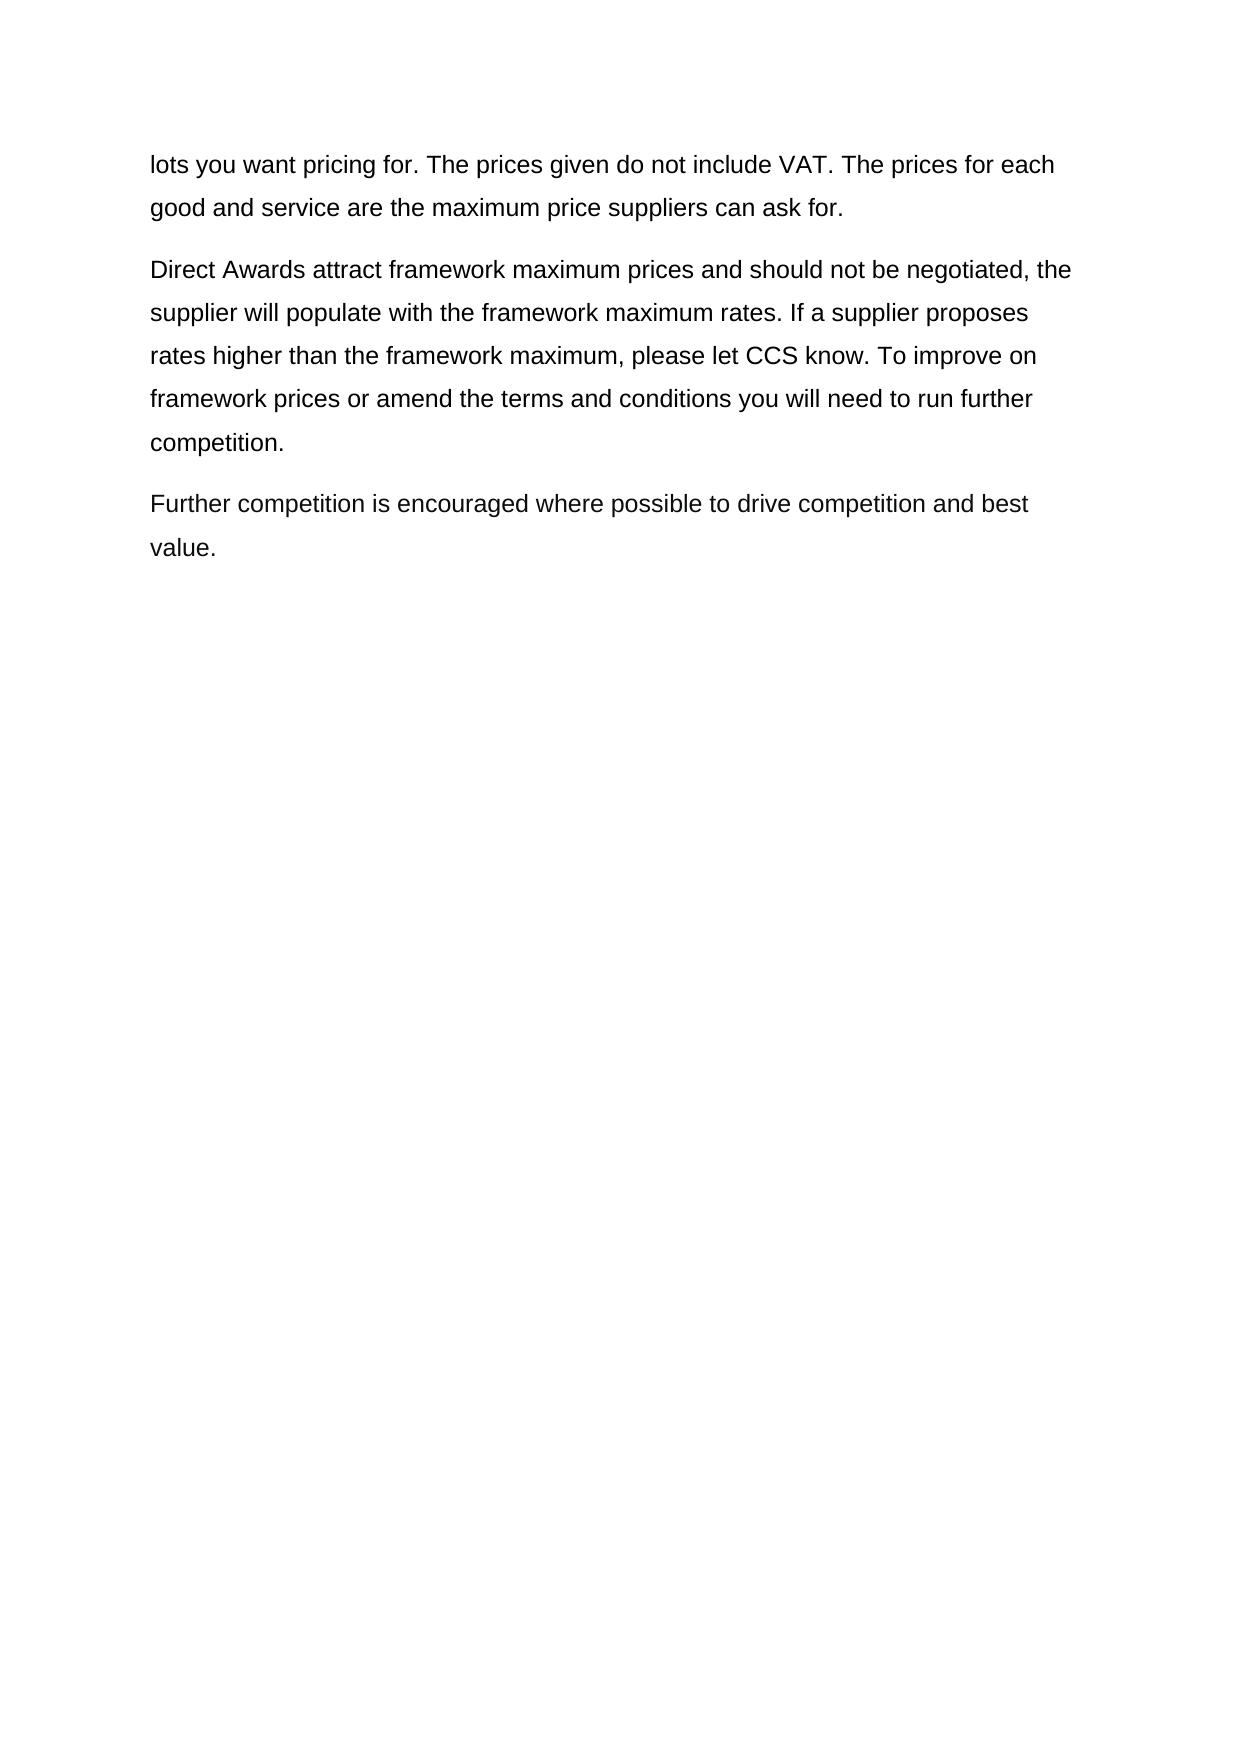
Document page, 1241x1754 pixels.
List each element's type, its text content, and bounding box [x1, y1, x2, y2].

text Further competition is encouraged where possible to drive competition and best value. [150, 489, 1090, 561]
text Direct Awards attract framework maximum prices and should not be negotiated, the supplier will populate with the framework maximum rates. If a supplier proposes rates higher than the framework maximum, please let CCS know. To improve on framework prices or amend the terms and conditions you will need to run further competition. [150, 255, 1090, 456]
text lots you want pricing for. The prices given do not include VAT. The prices for each good and service are the maximum price suppliers can ask for. [150, 150, 1090, 222]
